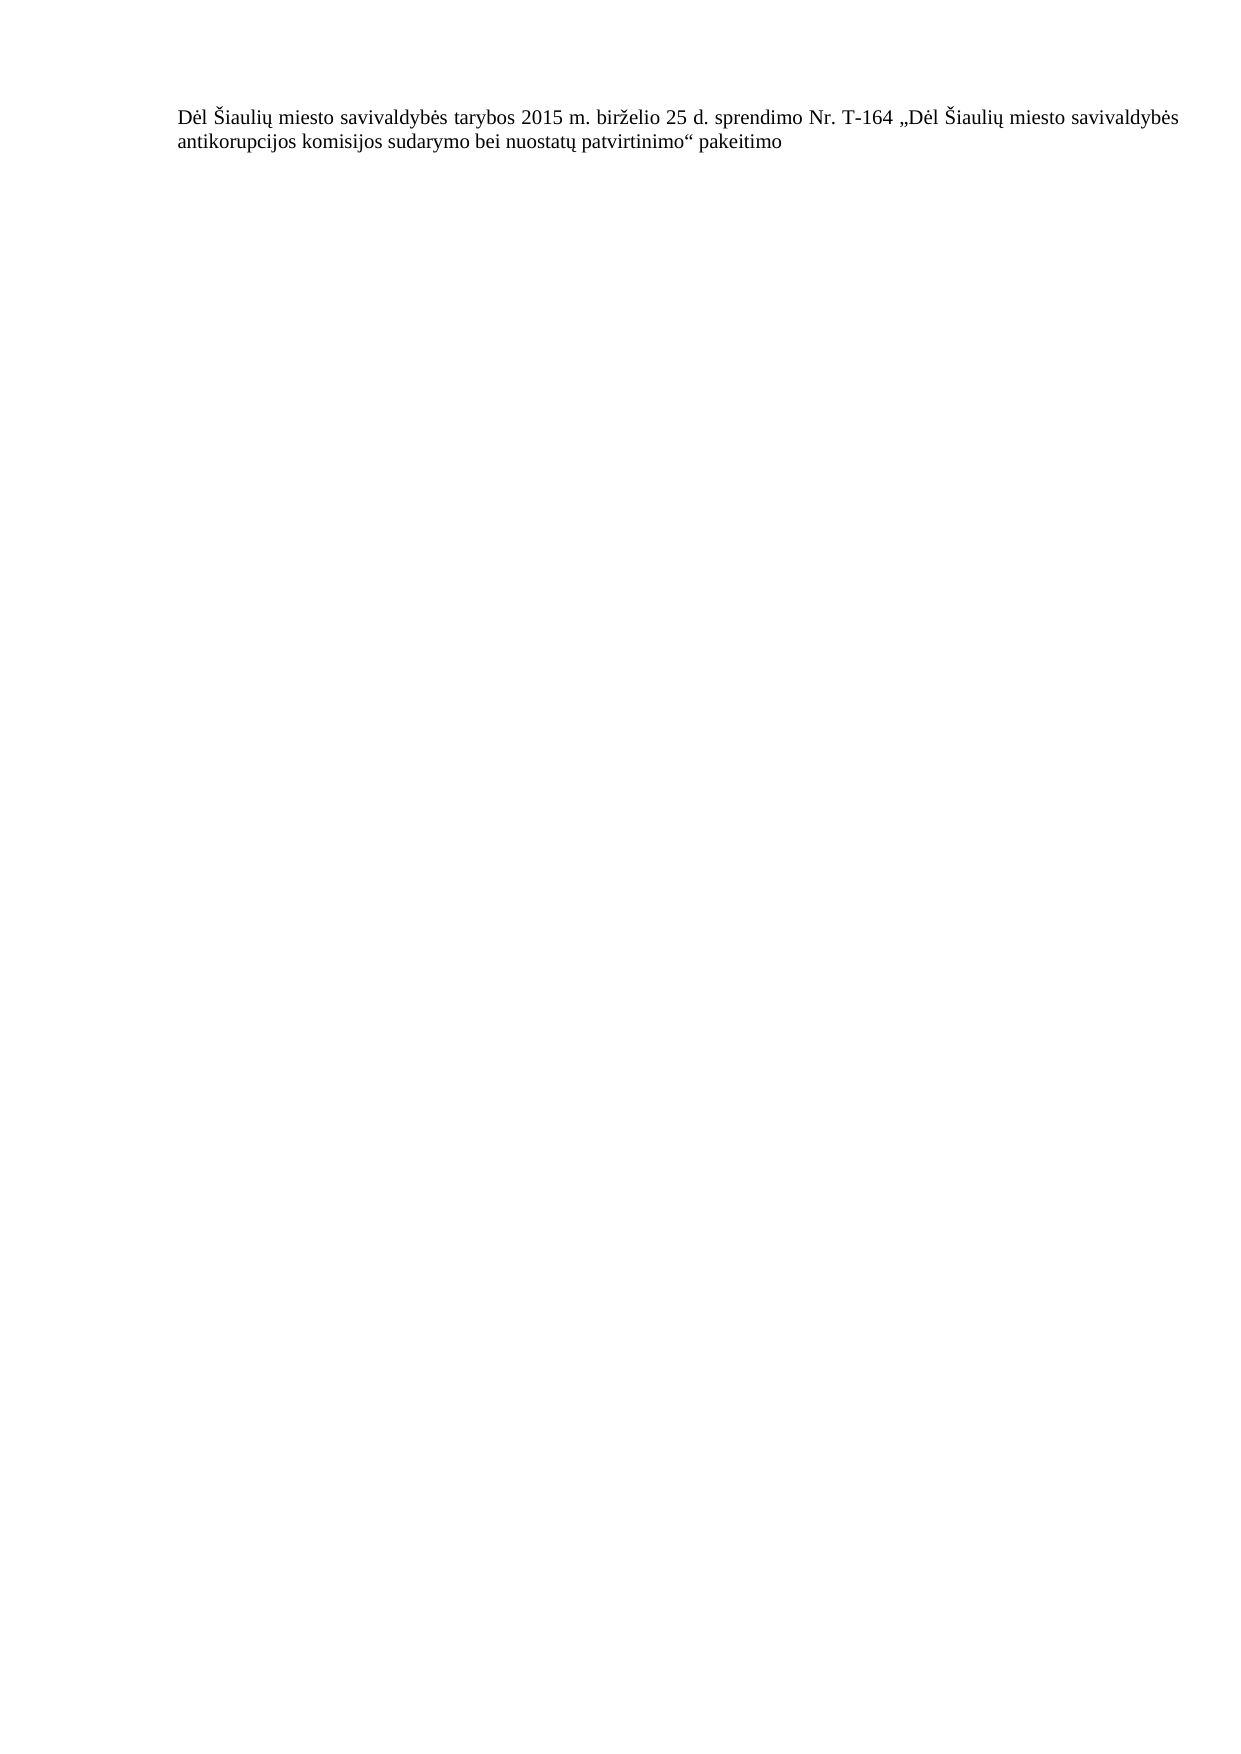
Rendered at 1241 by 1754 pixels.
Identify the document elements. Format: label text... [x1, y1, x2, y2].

text Dėl Šiaulių miesto savivaldybės tarybos 2015 m. birželio 25 d. sprendimo Nr. T-164 „Dėl Šiaulių miesto savivaldybės antikorupcijos komisijos sudarymo bei nuostatų patvirtinimo“ pakeitimo [177, 105, 1181, 153]
